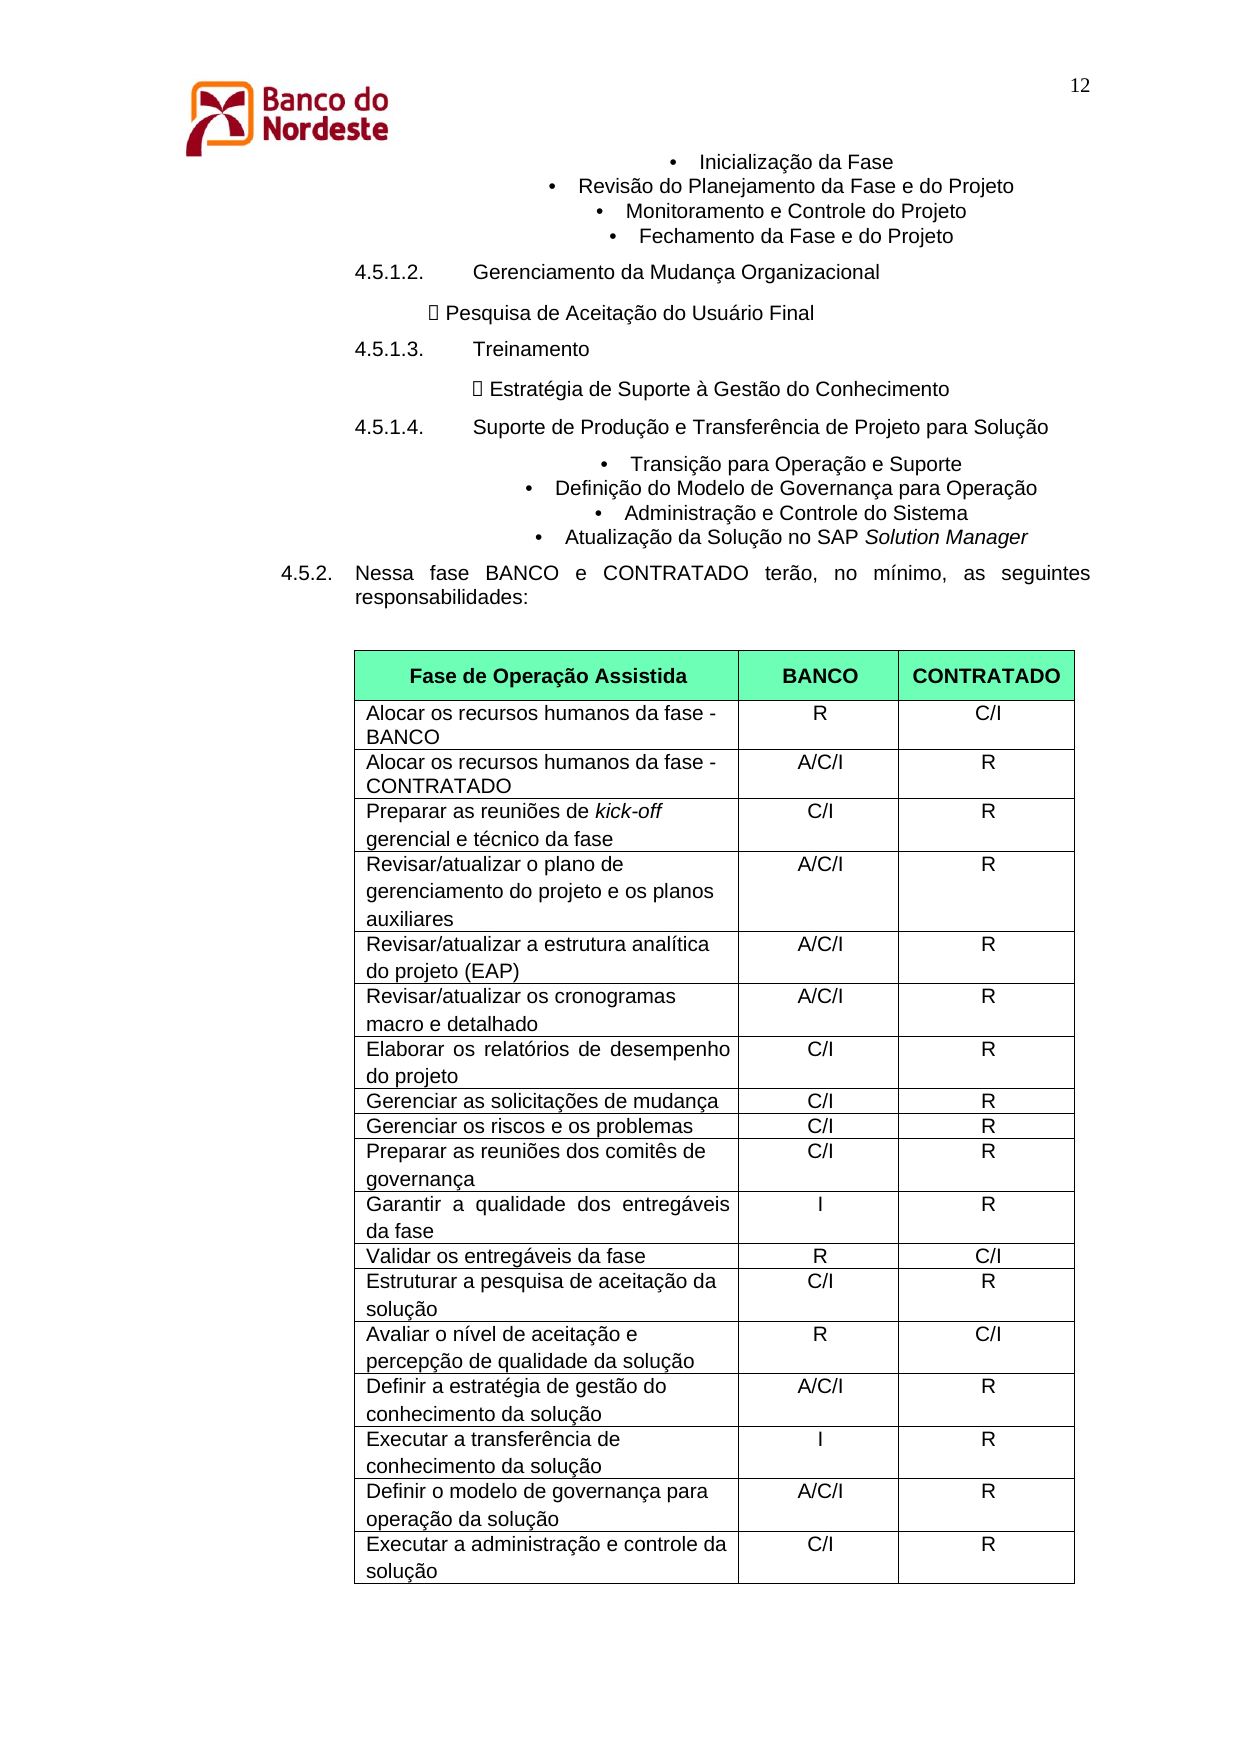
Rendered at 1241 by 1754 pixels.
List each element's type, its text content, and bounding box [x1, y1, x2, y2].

list Nessa fase BANCO e CONTRATADO terão, no mínimo, as seguintes responsabilidades: [281, 562, 1092, 609]
table_cell A/C/I [739, 984, 898, 1036]
table_cell C/I [739, 1114, 898, 1138]
table_cell Definir a estratégia de gestão do conhecimento da solução [355, 1374, 738, 1426]
list Revisão do Planejamento da Fase e do Projeto [471, 174, 1092, 198]
table_cell Preparar as reuniões de kick-off gerencial e técnico da fase [355, 799, 738, 851]
text  Pesquisa de Aceitação do Usuário Final [150, 298, 1092, 326]
table_cell Executar a transferência de conhecimento da solução [355, 1427, 738, 1478]
table_cell R [899, 1427, 1074, 1478]
table_cell Executar a administração e controle da solução [355, 1532, 738, 1583]
table_cell Avaliar o nível de aceitação e percepção de qualidade da solução [355, 1322, 738, 1373]
list Inicialização da Fase [471, 150, 1092, 174]
list Gerenciamento da Mudança Organizacional [354, 260, 1092, 284]
table_cell Validar os entregáveis da fase [355, 1244, 738, 1268]
text  Estratégia de Suporte à Gestão do Conhecimento [471, 374, 1092, 402]
table_cell R [739, 701, 898, 749]
list Atualização da Solução no SAP Solution Manager [471, 526, 1092, 549]
list Administração e Controle do Sistema [471, 501, 1092, 525]
picture [177, 73, 394, 163]
table_cell R [899, 1139, 1074, 1191]
table_cell R [899, 1479, 1074, 1531]
table_cell R [899, 799, 1074, 851]
table_cell A/C/I [739, 852, 898, 931]
table_cell C/I [899, 1322, 1074, 1373]
table_cell Gerenciar os riscos e os problemas [355, 1114, 738, 1138]
table_cell R [899, 984, 1074, 1036]
table_cell R [899, 1374, 1074, 1426]
table_cell R [899, 932, 1074, 983]
table_header Fase de Operação Assistida [355, 651, 738, 700]
table_cell Estruturar a pesquisa de aceitação da solução [355, 1269, 738, 1321]
table_cell Revisar/atualizar o plano de gerenciamento do projeto e os planos auxiliares [355, 852, 738, 931]
table_cell A/C/I [739, 1374, 898, 1426]
table_cell A/C/I [739, 932, 898, 983]
table_cell R [899, 750, 1074, 798]
table_cell Revisar/atualizar a estrutura analítica do projeto (EAP) [355, 932, 738, 983]
table_cell Alocar os recursos humanos da fase - BANCO [355, 701, 738, 749]
table_cell R [899, 1037, 1074, 1088]
table_cell Alocar os recursos humanos da fase - CONTRATADO [355, 750, 738, 798]
table_cell C/I [739, 1089, 898, 1113]
table_cell Gerenciar as solicitações de mudança [355, 1089, 738, 1113]
list Monitoramento e Controle do Projeto [471, 199, 1092, 223]
table_cell C/I [739, 1037, 898, 1088]
table_cell Definir o modelo de governança para operação da solução [355, 1479, 738, 1531]
table_cell R [899, 1089, 1074, 1113]
table_cell A/C/I [739, 750, 898, 798]
table_cell I [739, 1427, 898, 1478]
table_cell C/I [739, 799, 898, 851]
table_header BANCO [739, 651, 898, 700]
table_cell C/I [899, 701, 1074, 749]
list Definição do Modelo de Governança para Operação [471, 476, 1092, 500]
table_cell R [739, 1322, 898, 1373]
table_cell R [899, 1532, 1074, 1583]
table_cell C/I [739, 1532, 898, 1583]
table_cell A/C/I [739, 1479, 898, 1531]
table_cell R [899, 1192, 1074, 1243]
table_cell C/I [899, 1244, 1074, 1268]
table_cell Preparar as reuniões dos comitês de governança [355, 1139, 738, 1191]
table_cell R [899, 1114, 1074, 1138]
list Transição para Operação e Suporte [471, 452, 1092, 476]
table_cell Elaborar os relatórios de desempenho do projeto [355, 1037, 738, 1088]
table_header CONTRATADO [899, 651, 1074, 700]
list Fechamento da Fase e do Projeto [471, 224, 1092, 248]
table_cell R [899, 852, 1074, 931]
table_cell I [739, 1192, 898, 1243]
table_cell C/I [739, 1139, 898, 1191]
table_cell Garantir a qualidade dos entregáveis da fase [355, 1192, 738, 1243]
list Treinamento [354, 338, 1092, 361]
table_cell R [739, 1244, 898, 1268]
table_cell C/I [739, 1269, 898, 1321]
table_cell R [899, 1269, 1074, 1321]
table_cell Revisar/atualizar os cronogramas macro e detalhado [355, 984, 738, 1036]
list Suporte de Produção e Transferência de Projeto para Solução [354, 415, 1092, 439]
